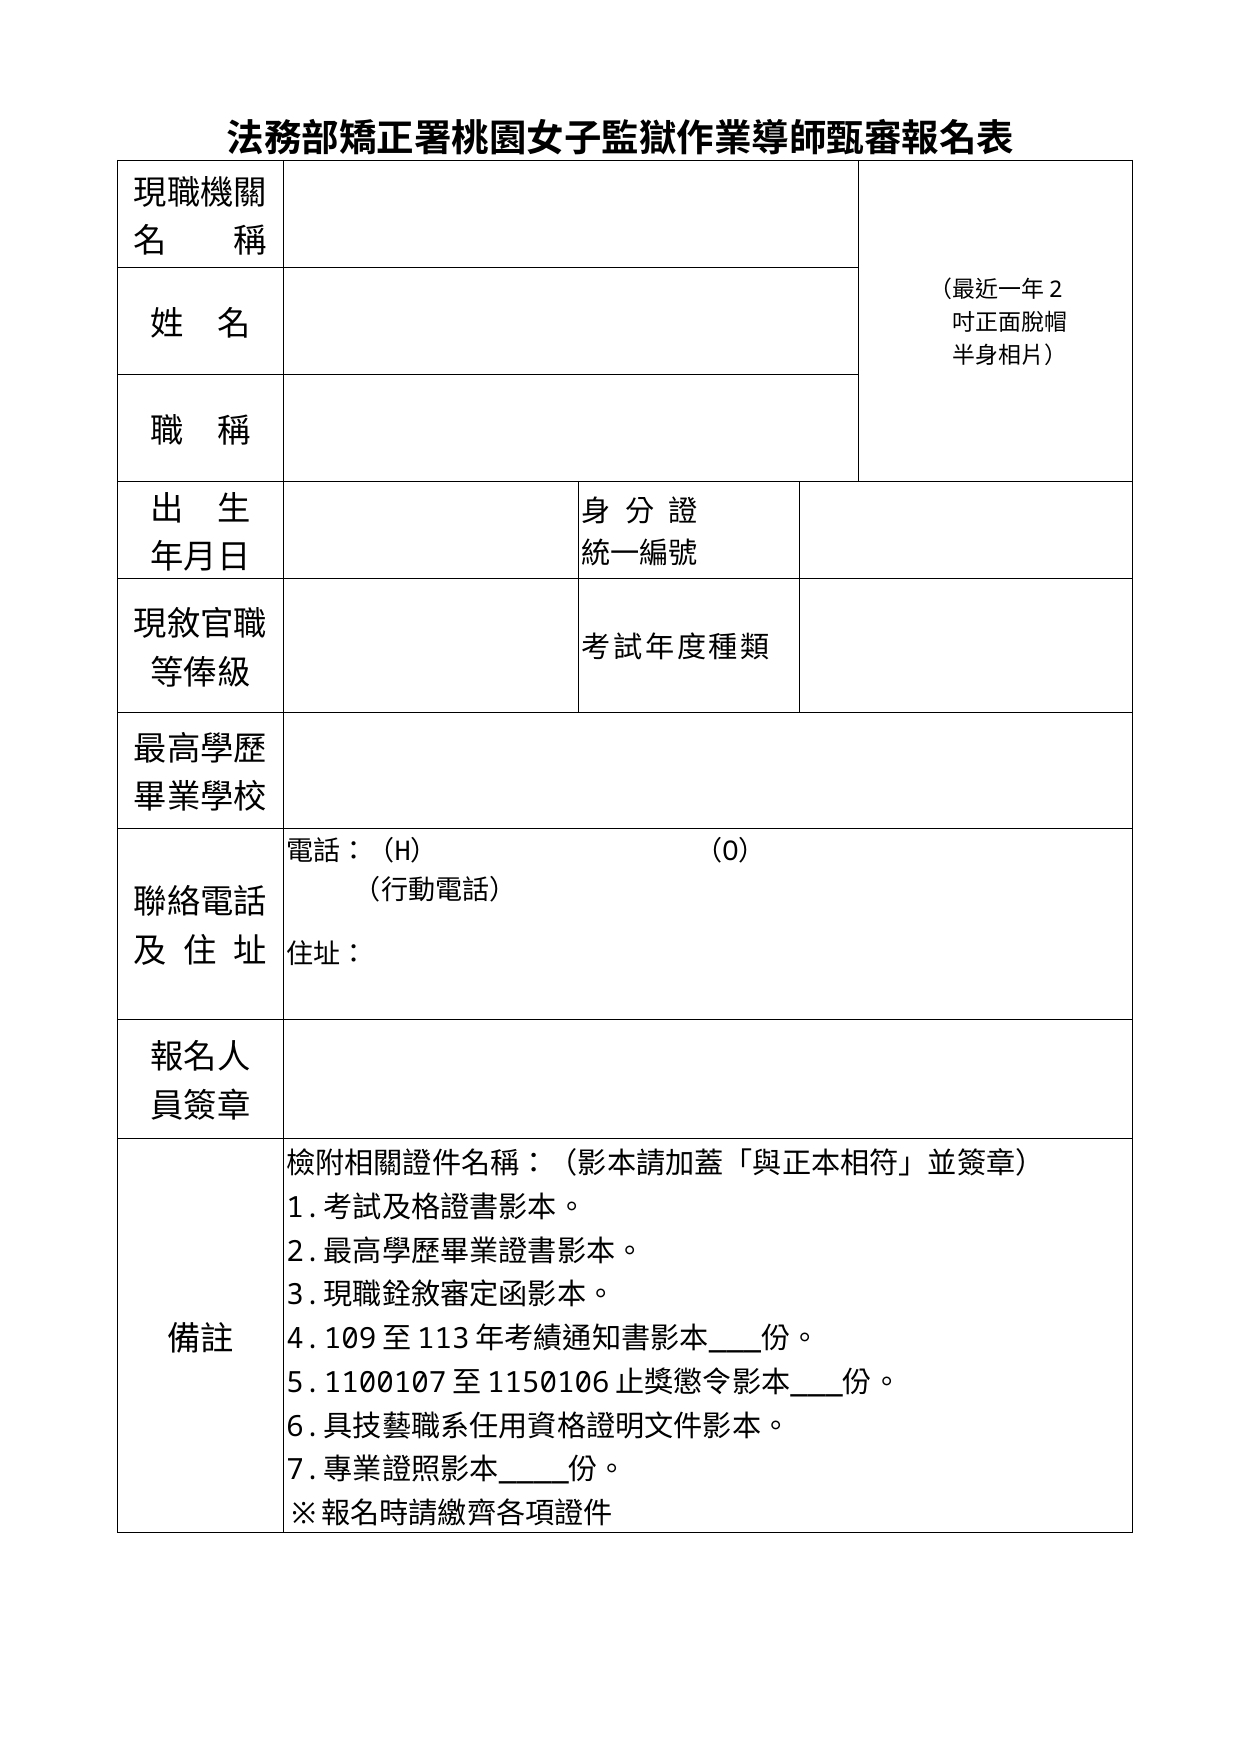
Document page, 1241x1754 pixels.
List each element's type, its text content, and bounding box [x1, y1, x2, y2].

table_cell [284, 713, 1132, 828]
table_cell 現敘官職等俸級 [118, 579, 283, 712]
table_cell 備註 [118, 1139, 283, 1532]
table_cell [284, 268, 858, 374]
table_cell [284, 579, 578, 712]
table_cell 聯絡電話 及 住 址 [118, 829, 283, 1018]
table_cell 身 分 證 統一編號 [579, 482, 799, 578]
table_cell 電話：（H） （O） （行動電話） 住址： [284, 829, 1132, 1018]
table_cell 考試年度種類 [579, 579, 799, 712]
table_cell [800, 482, 1132, 578]
table_cell [800, 579, 1132, 712]
table_header （最近一年2 吋正面脫帽 半身相片） [859, 161, 1132, 481]
table_header [284, 161, 858, 267]
table_cell 報名人 員簽章 [118, 1020, 283, 1137]
table_cell [284, 1020, 1132, 1137]
table_cell 姓 名 [118, 268, 283, 374]
table_cell 出 生 年月日 [118, 482, 283, 578]
table_cell [284, 482, 578, 578]
table_header 現職機關 名 稱 [118, 161, 283, 267]
text 法務部矯正署桃園女子監獄作業導師甄審報名表 [118, 118, 1122, 160]
table_cell [284, 375, 858, 481]
table_cell 最高學歷 畢業學校 [118, 713, 283, 828]
table_cell 職 稱 [118, 375, 283, 481]
table_cell 檢附相關證件名稱：（影本請加蓋「與正本相符」並簽章） 考試及格證書影本。 最高學歷畢業證書影本。 現職銓敘審定函影本。 109至113年考績通知書影本___份。 1100107至1150106止獎懲令影本___份。 具技藝職系任用資格證明文件影本。 專業證照影本____份。 ※報名時請繳齊各項證件 [284, 1139, 1132, 1532]
